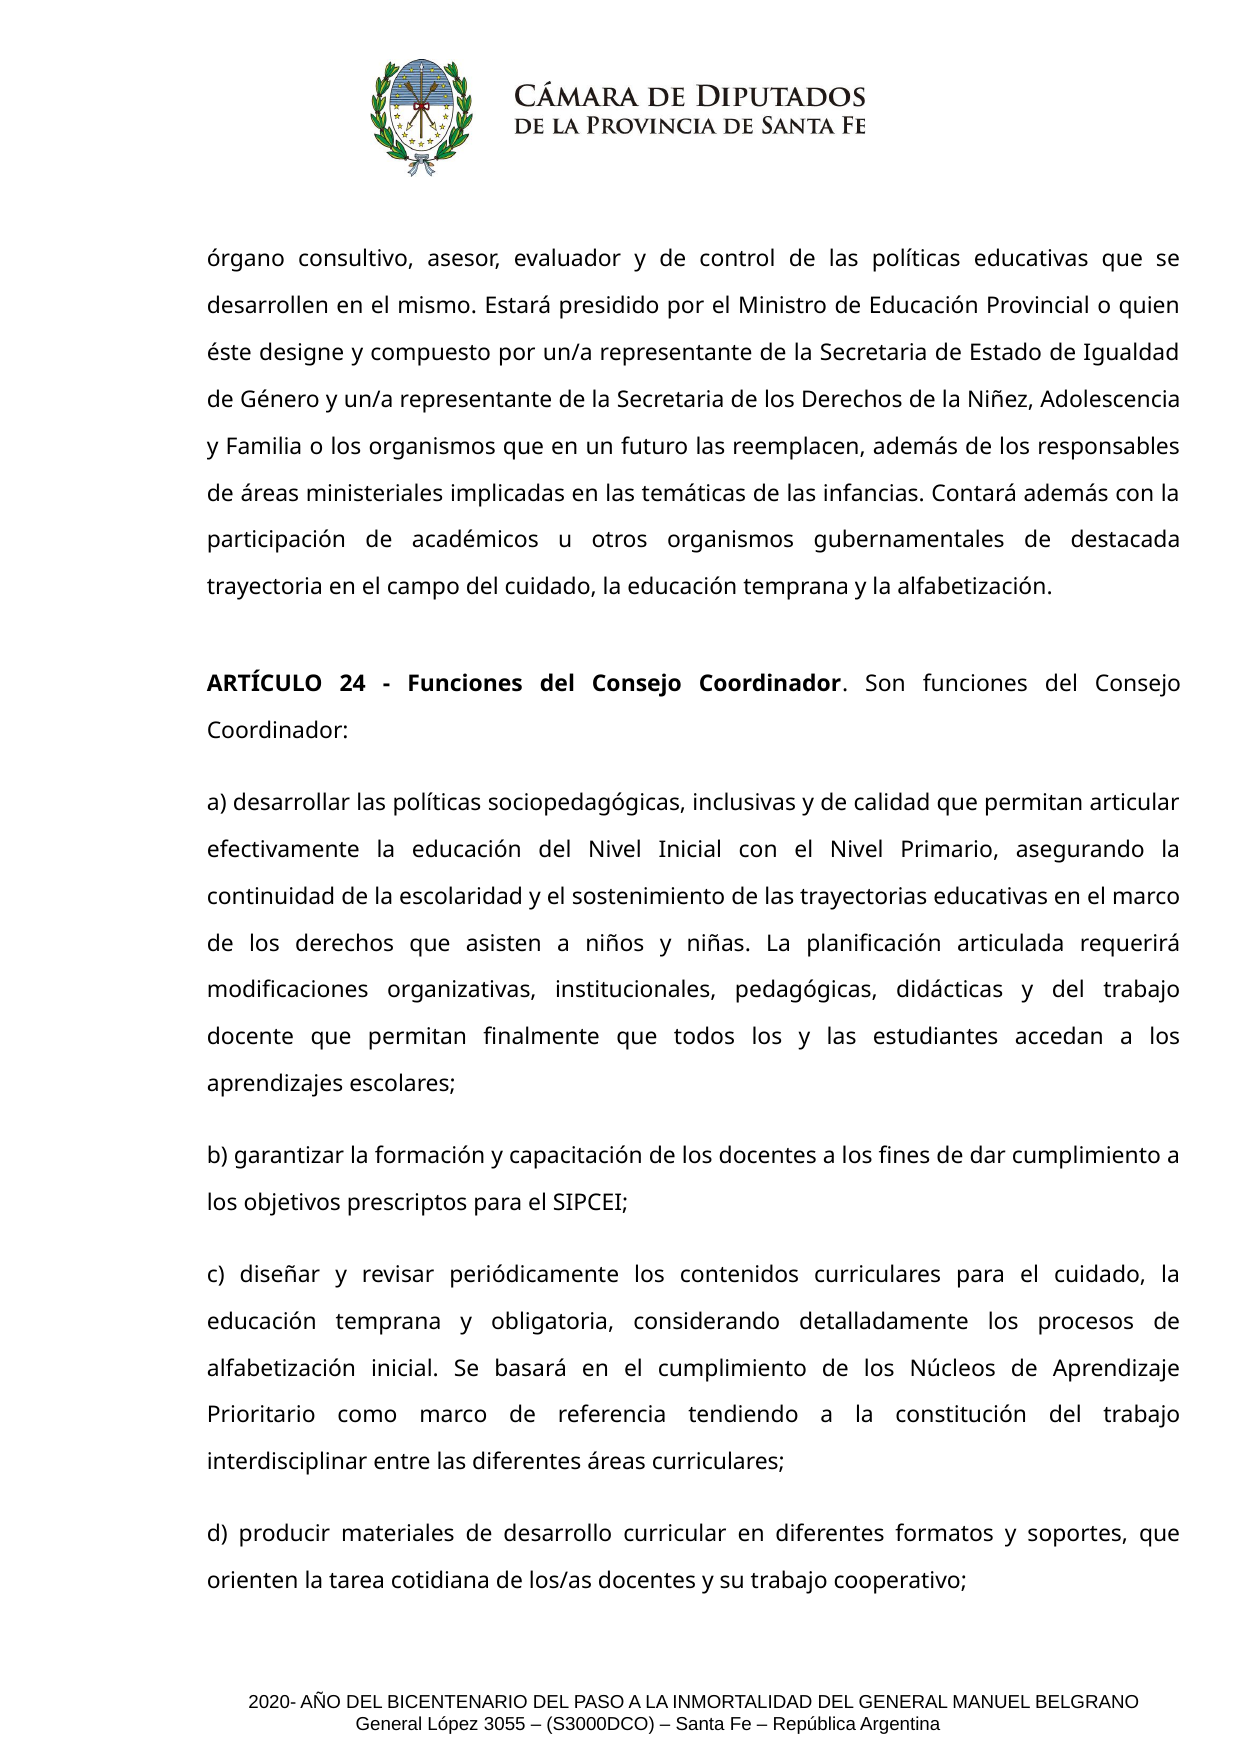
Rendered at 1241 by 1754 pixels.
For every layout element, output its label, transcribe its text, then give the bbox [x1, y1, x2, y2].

text b) garantizar la formación y capacitación de los docentes a los fines de dar cumplimiento a los objetivos prescriptos para el SIPCEI; [207, 1139, 1181, 1217]
text ARTÍCULO 24 - Funciones del Consejo Coordinador. Son funciones del Consejo Coordinador: [207, 667, 1181, 745]
text d) producir materiales de desarrollo curricular en diferentes formatos y soportes, que orienten la tarea cotidiana de los/as docentes y su trabajo cooperativo; [207, 1517, 1181, 1595]
text a) desarrollar las políticas sociopedagógicas, inclusivas y de calidad que permitan articular efectivamente la educación del Nivel Inicial con el Nivel Primario, asegurando la continuidad de la escolaridad y el sostenimiento de las trayectorias educativas en el marco de los derechos que asisten a niños y niñas. La planificación articulada requerirá modificaciones organizativas, institucionales, pedagógicas, didácticas y del trabajo docente que permitan finalmente que todos los y las estudiantes accedan a los aprendizajes escolares; [207, 786, 1181, 1098]
picture [370, 59, 866, 181]
text c) diseñar y revisar periódicamente los contenidos curriculares para el cuidado, la educación temprana y obligatoria, considerando detalladamente los procesos de alfabetización inicial. Se basará en el cumplimiento de los Núcleos de Aprendizaje Prioritario como marco de referencia tendiendo a la constitución del trabajo interdisciplinar entre las diferentes áreas curriculares; [207, 1258, 1181, 1477]
text órgano consultivo, asesor, evaluador y de control de las políticas educativas que se desarrollen en el mismo. Estará presidido por el Ministro de Educación Provincial o quien éste designe y compuesto por un/a representante de la Secretaria de Estado de Igualdad de Género y un/a representante de la Secretaria de los Derechos de la Niñez, Adolescencia y Familia o los organismos que en un futuro las reemplacen, además de los responsables de áreas ministeriales implicadas en las temáticas de las infancias. Contará además con la participación de académicos u otros organismos gubernamentales de destacada trayectoria en el campo del cuidado, la educación temprana y la alfabetización. [207, 242, 1181, 602]
